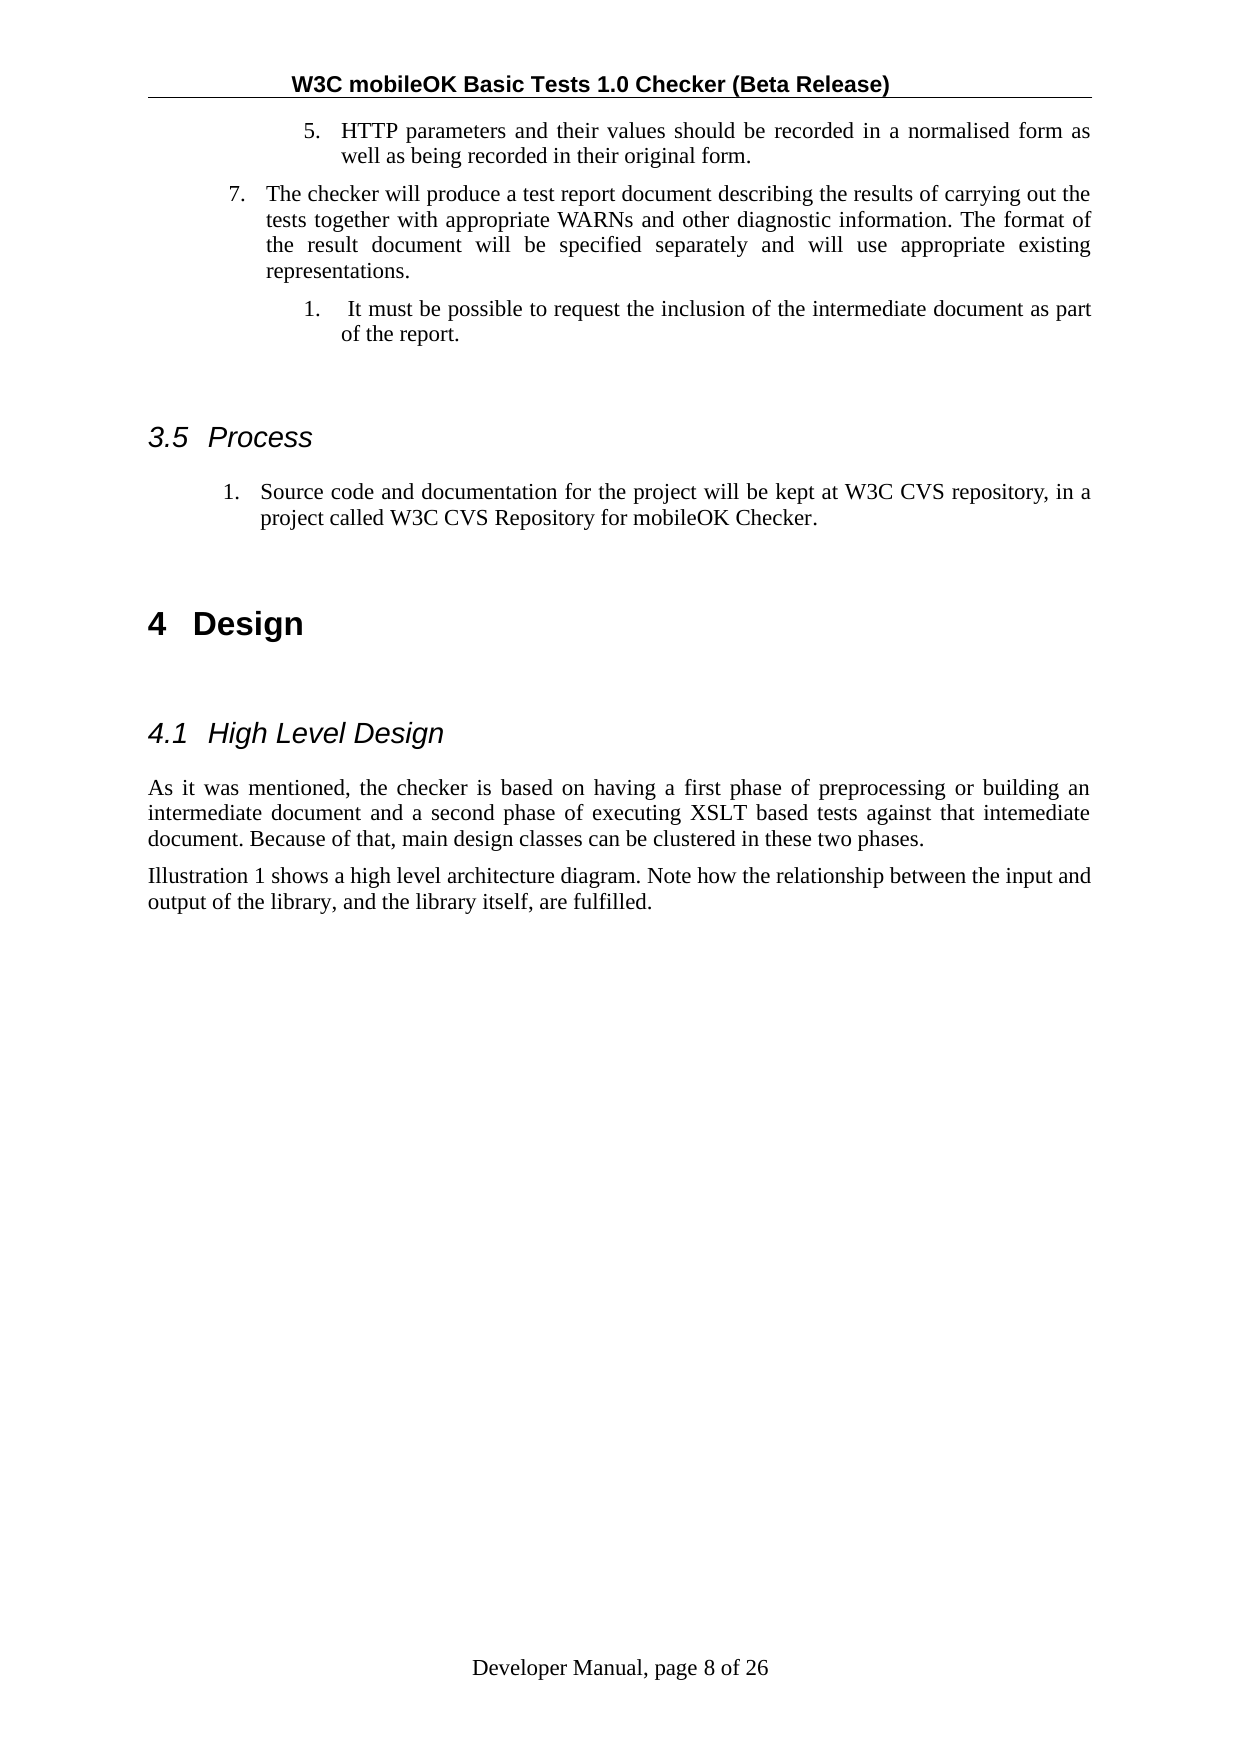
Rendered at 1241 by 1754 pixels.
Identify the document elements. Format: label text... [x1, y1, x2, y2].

subtitle Process [148, 421, 1092, 454]
subtitle High Level Design [148, 717, 1092, 750]
list Source code and documentation for the project will be kept at W3C CVS repository, in a project called W3C CVS Repository for mobileOK Checker. [223, 479, 1092, 530]
subtitle Design [148, 605, 1092, 642]
text As it was mentioned, the checker is based on having a first phase of preprocessing or building an intermediate document and a second phase of executing XSLT based tests against that intemediate document. Because of that, main design classes can be clustered in these two phases. [148, 775, 1092, 851]
list HTTP parameters and their values should be recorded in a normalised form as well as being recorded in their original form. [303, 118, 1092, 169]
list It must be possible to request the inclusion of the intermediate document as part of the report. [303, 296, 1092, 346]
list The checker will produce a test report document describing the results of carrying out the tests together with appropriate WARNs and other diagnostic information. The format of the result document will be specified separately and will use appropriate existing representations. [228, 181, 1092, 283]
text Illustration 1 shows a high level architecture diagram. Note how the relationship between the input and output of the library, and the library itself, are fulfilled. [148, 863, 1092, 914]
